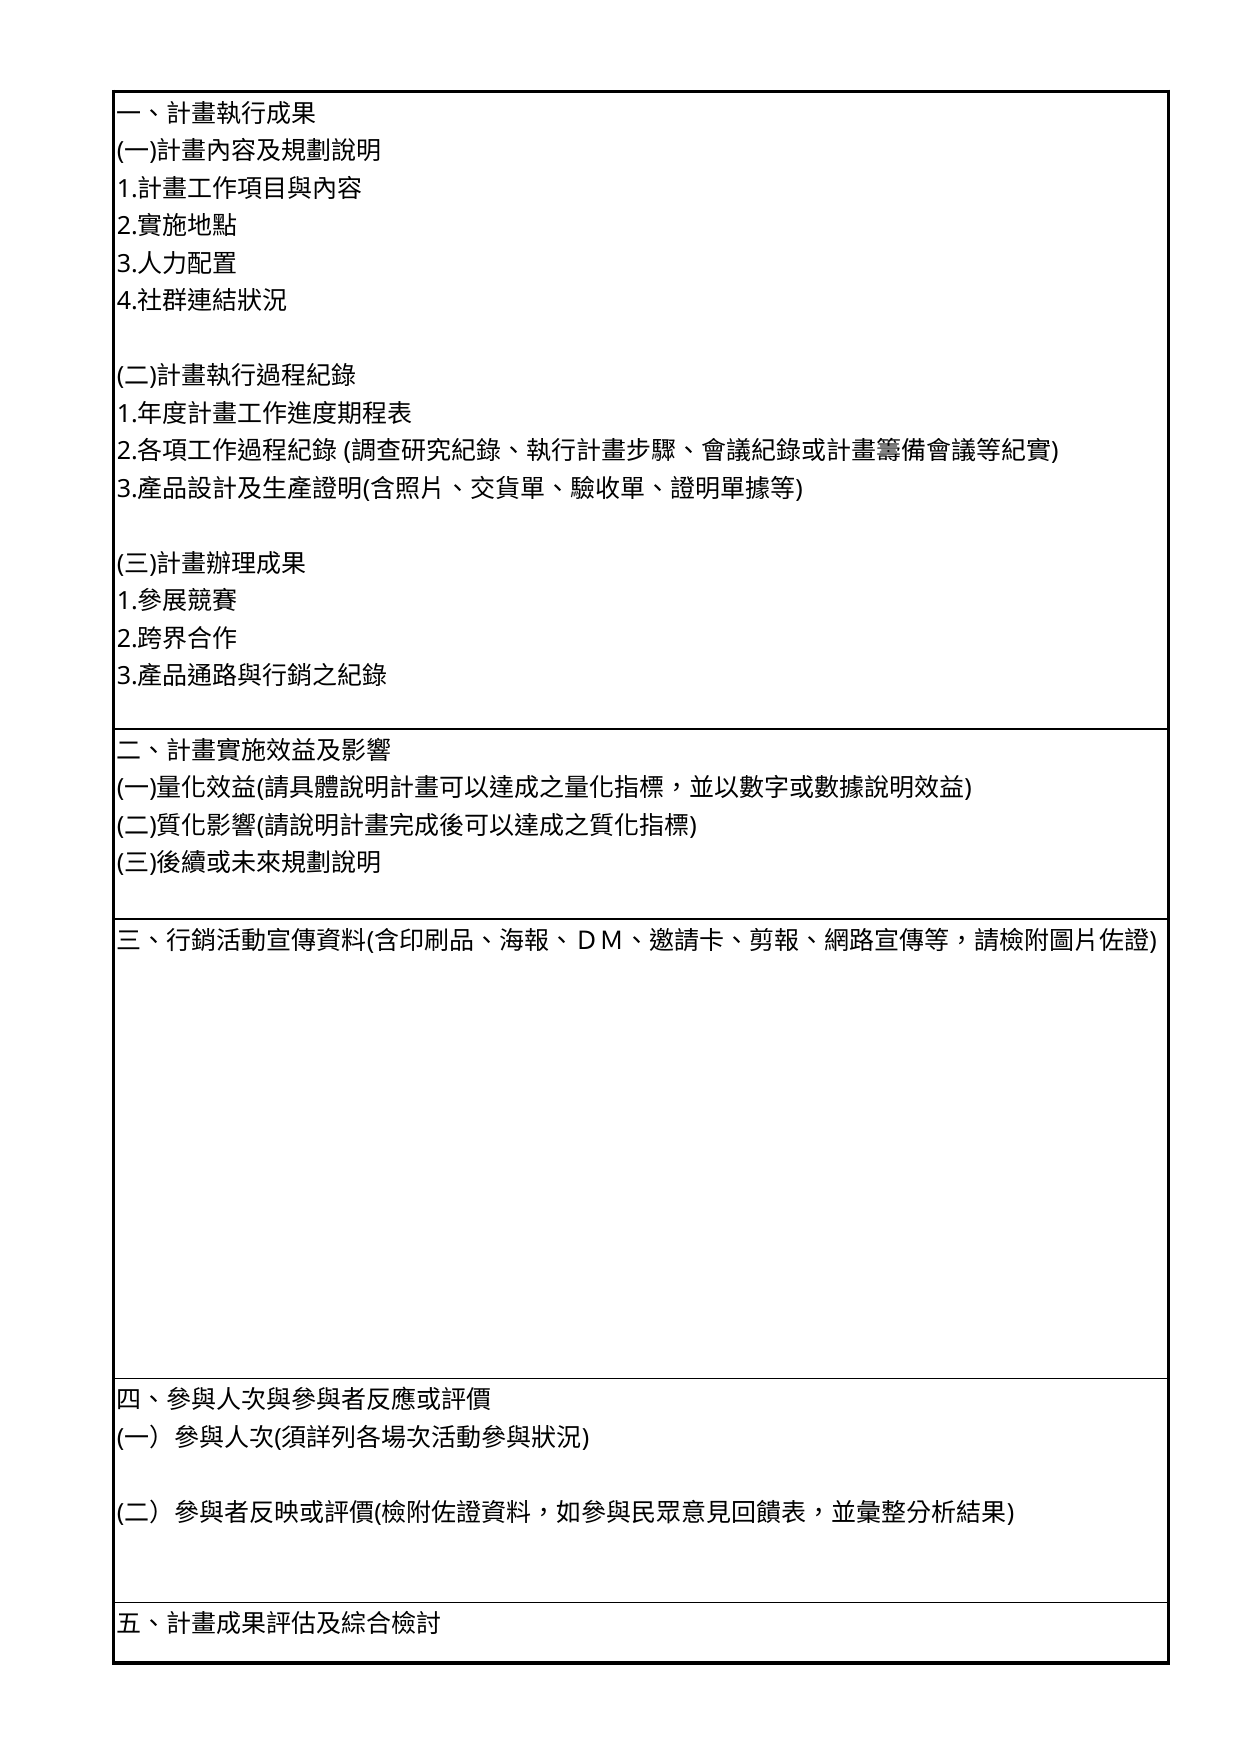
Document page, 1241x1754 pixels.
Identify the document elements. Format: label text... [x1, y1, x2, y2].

table_cell 二、計畫實施效益及影響 (一)量化效益(請具體說明計畫可以達成之量化指標，並以數字或數據說明效益) (二)質化影響(請說明計畫完成後可以達成之質化指標) (三)後續或未來規劃說明 [115, 730, 1167, 918]
table_cell 五、計畫成果評估及綜合檢討 [115, 1603, 1167, 1661]
table_cell 四、參與人次與參與者反應或評價 (一）參與人次(須詳列各場次活動參與狀況) (二）參與者反映或評價(檢附佐證資料，如參與民眾意見回饋表，並彙整分析結果) [115, 1379, 1167, 1602]
table_cell 三、行銷活動宣傳資料(含印刷品、海報、ＤＭ、邀請卡、剪報、網路宣傳等，請檢附圖片佐證) [115, 920, 1167, 1378]
table_header 一、計畫執行成果 (一)計畫內容及規劃說明 1.計畫工作項目與內容 2.實施地點 3.人力配置 4.社群連結狀況 (二)計畫執行過程紀錄 1.年度計畫工作進度期程表 2.各項工作過程紀錄 (調查研究紀錄、執行計畫步驟、會議紀錄或計畫籌備會議等紀實) 3.產品設計及生產證明(含照片、交貨單、驗收單、證明單據等) (三)計畫辦理成果 1.參展競賽 2.跨界合作 3.產品通路與行銷之紀錄 [115, 93, 1167, 728]
